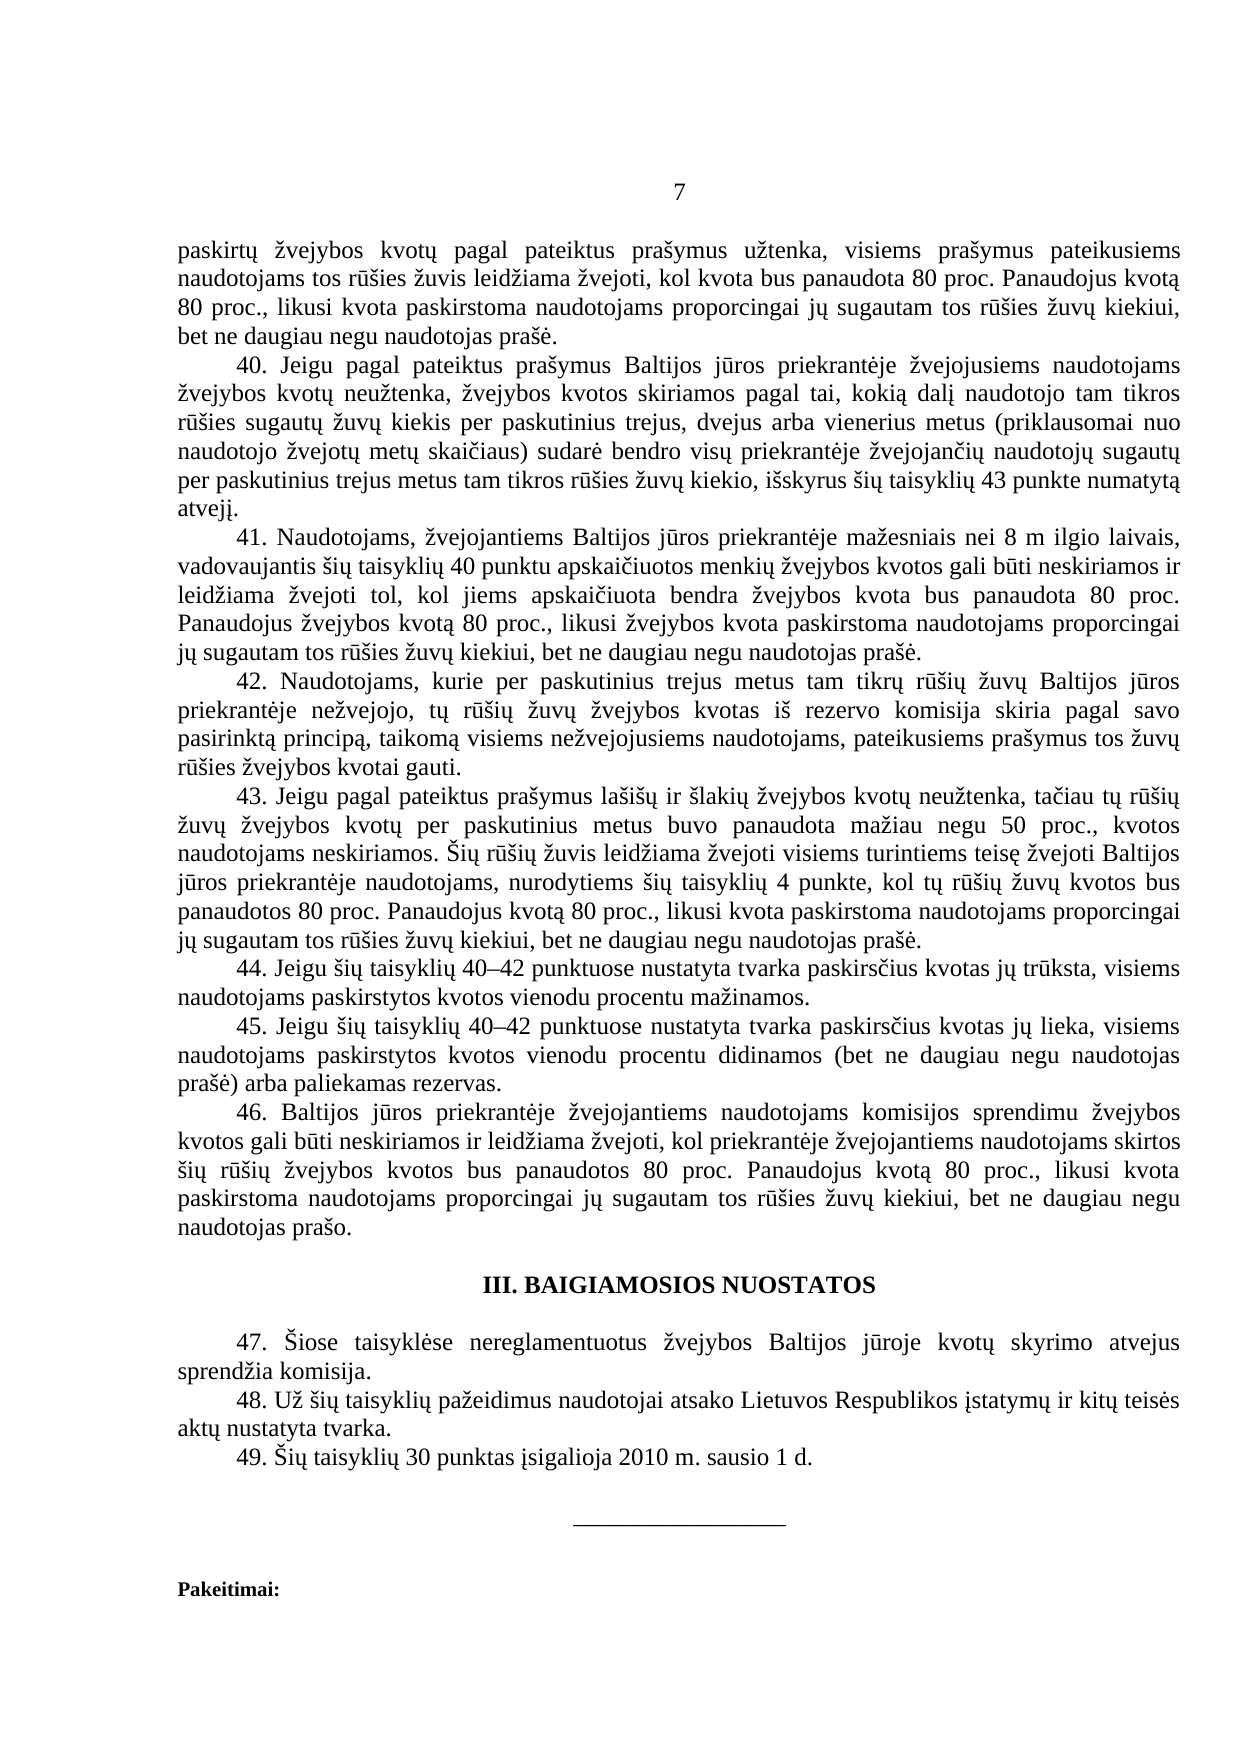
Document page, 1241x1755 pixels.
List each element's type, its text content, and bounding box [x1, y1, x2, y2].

text III. BAIGIAMOSIOS NUOSTATOS [177, 1270, 1181, 1298]
text 41. Naudotojams, žvejojantiems Baltijos jūros priekrantėje mažesniais nei 8 m ilgio laivais, vadovaujantis šių taisyklių 40 punktu apskaičiuotos menkių žvejybos kvotos gali būti neskiriamos ir leidžiama žvejoti tol, kol jiems apskaičiuota bendra žvejybos kvota bus panaudota 80 proc. Panaudojus žvejybos kvotą 80 proc., likusi žvejybos kvota paskirstoma naudotojams proporcingai jų sugautam tos rūšies žuvų kiekiui, bet ne daugiau negu naudotojas prašė. [177, 522, 1181, 666]
text 44. Jeigu šių taisyklių 40–42 punktuose nustatyta tvarka paskirsčius kvotas jų trūksta, visiems naudotojams paskirstytos kvotos vienodu procentu mažinamos. [177, 953, 1181, 1011]
text 42. Naudotojams, kurie per paskutinius trejus metus tam tikrų rūšių žuvų Baltijos jūros priekrantėje nežvejojo, tų rūšių žuvų žvejybos kvotas iš rezervo komisija skiria pagal savo pasirinktą principą, taikomą visiems nežvejojusiems naudotojams, pateikusiems prašymus tos žuvų rūšies žvejybos kvotai gauti. [177, 666, 1181, 781]
text paskirtų žvejybos kvotų pagal pateiktus prašymus užtenka, visiems prašymus pateikusiems naudotojams tos rūšies žuvis leidžiama žvejoti, kol kvota bus panaudota 80 proc. Panaudojus kvotą 80 proc., likusi kvota paskirstoma naudotojams proporcingai jų sugautam tos rūšies žuvų kiekiui, bet ne daugiau negu naudotojas prašė. [177, 235, 1181, 350]
text 40. Jeigu pagal pateiktus prašymus Baltijos jūros priekrantėje žvejojusiems naudotojams žvejybos kvotų neužtenka, žvejybos kvotos skiriamos pagal tai, kokią dalį naudotojo tam tikros rūšies sugautų žuvų kiekis per paskutinius trejus, dvejus arba vienerius metus (priklausomai nuo naudotojo žvejotų metų skaičiaus) sudarė bendro visų priekrantėje žvejojančių naudotojų sugautų per paskutinius trejus metus tam tikros rūšies žuvų kiekio, išskyrus šių taisyklių 43 punkte numatytą atvejį. [177, 350, 1181, 522]
text 43. Jeigu pagal pateiktus prašymus lašišų ir šlakių žvejybos kvotų neužtenka, tačiau tų rūšių žuvų žvejybos kvotų per paskutinius metus buvo panaudota mažiau negu 50 proc., kvotos naudotojams neskiriamos. Šių rūšių žuvis leidžiama žvejoti visiems turintiems teisę žvejoti Baltijos jūros priekrantėje naudotojams, nurodytiems šių taisyklių 4 punkte, kol tų rūšių žuvų kvotos bus panaudotos 80 proc. Panaudojus kvotą 80 proc., likusi kvota paskirstoma naudotojams proporcingai jų sugautam tos rūšies žuvų kiekiui, bet ne daugiau negu naudotojas prašė. [177, 781, 1181, 953]
text 49. Šių taisyklių 30 punktas įsigalioja 2010 m. sausio 1 d. [177, 1442, 1181, 1471]
text 47. Šiose taisyklėse nereglamentuotus žvejybos Baltijos jūroje kvotų skyrimo atvejus sprendžia komisija. [177, 1327, 1181, 1385]
text 46. Baltijos jūros priekrantėje žvejojantiems naudotojams komisijos sprendimu žvejybos kvotos gali būti neskiriamos ir leidžiama žvejoti, kol priekrantėje žvejojantiems naudotojams skirtos šių rūšių žvejybos kvotos bus panaudotos 80 proc. Panaudojus kvotą 80 proc., likusi kvota paskirstoma naudotojams proporcingai jų sugautam tos rūšies žuvų kiekiui, bet ne daugiau negu naudotojas prašo. [177, 1097, 1181, 1241]
text _________________ [177, 1500, 1181, 1528]
text 48. Už šių taisyklių pažeidimus naudotojai atsako Lietuvos Respublikos įstatymų ir kitų teisės aktų nustatyta tvarka. [177, 1385, 1181, 1442]
text 45. Jeigu šių taisyklių 40–42 punktuose nustatyta tvarka paskirsčius kvotas jų lieka, visiems naudotojams paskirstytos kvotos vienodu procentu didinamos (bet ne daugiau negu naudotojas prašė) arba paliekamas rezervas. [177, 1011, 1181, 1097]
text Pakeitimai: [177, 1577, 1181, 1601]
